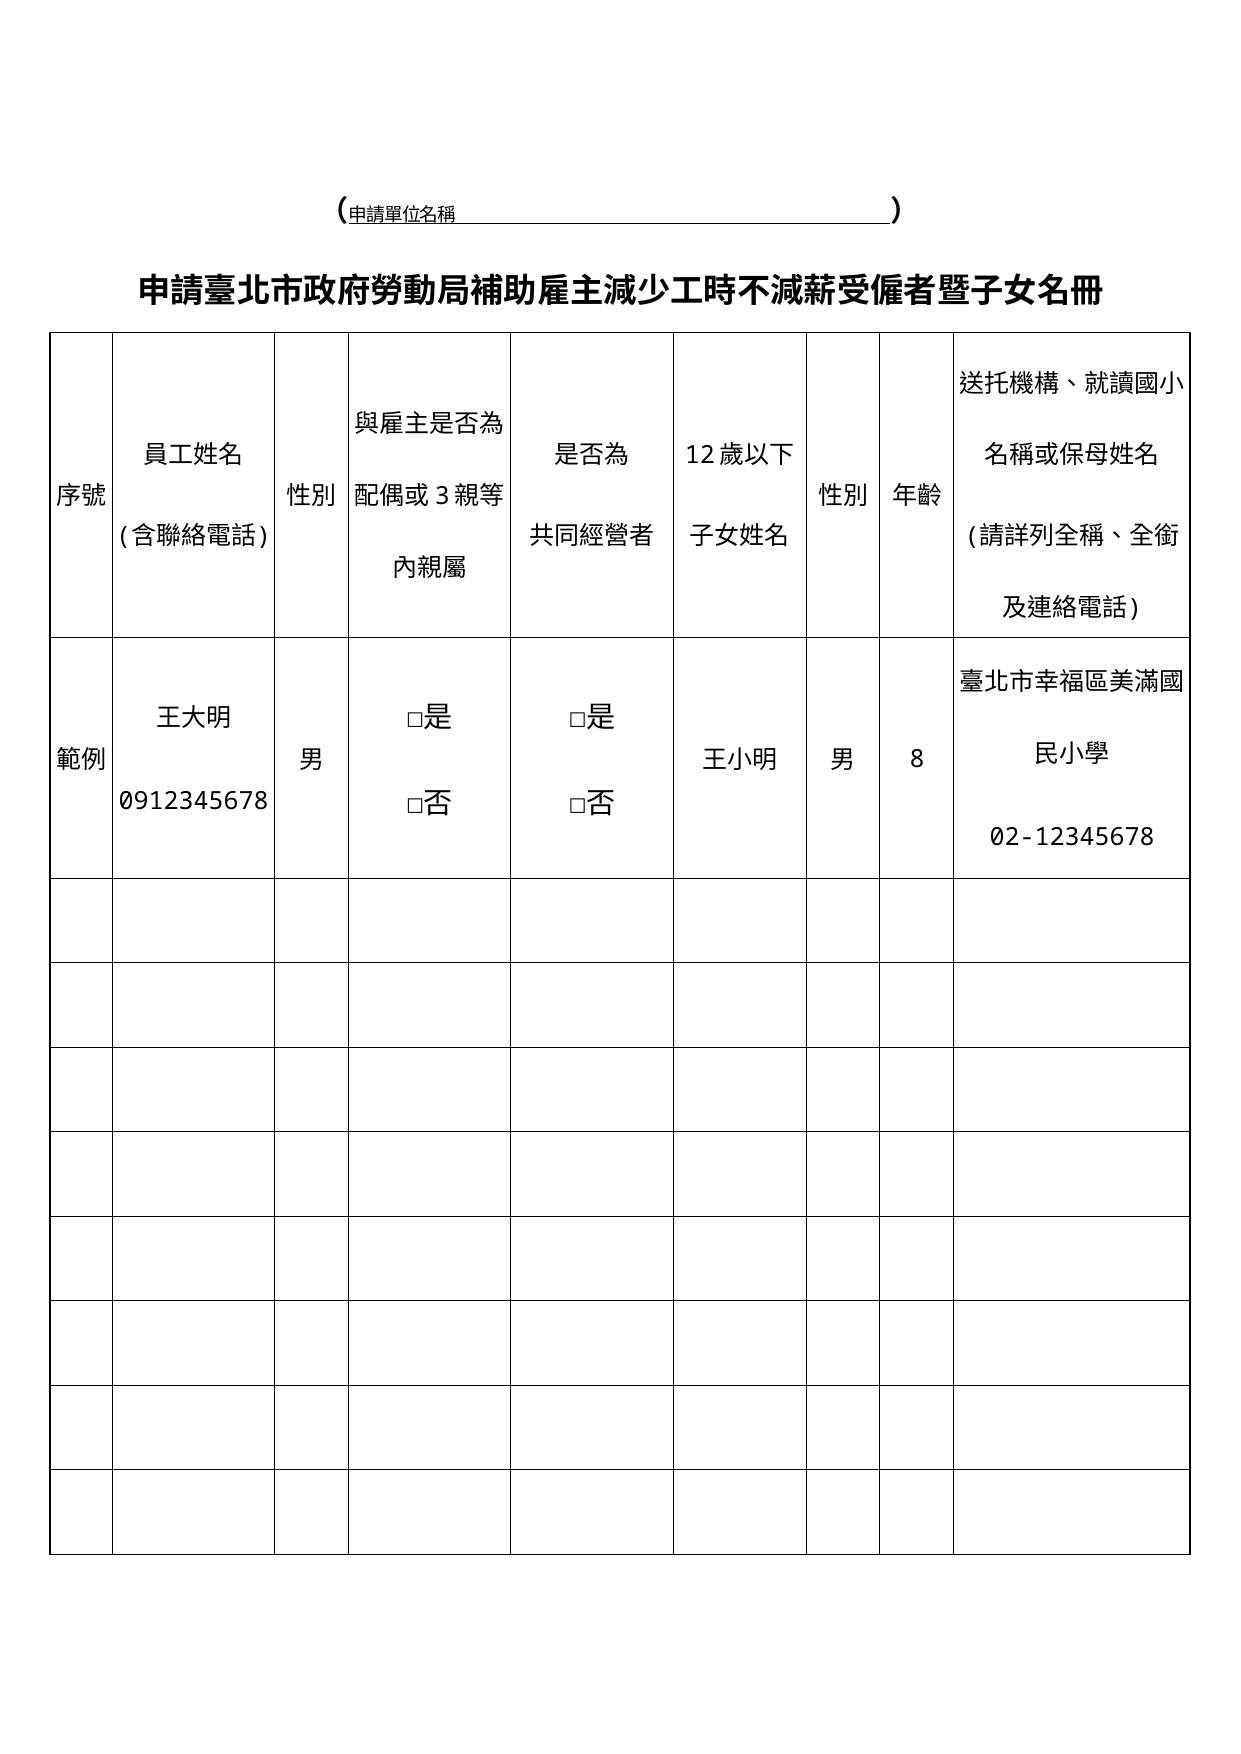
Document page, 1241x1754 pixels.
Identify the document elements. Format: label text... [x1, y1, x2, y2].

table_cell [113, 1386, 274, 1469]
table_cell [511, 1301, 673, 1384]
table_cell [511, 1048, 673, 1131]
table_cell [113, 879, 274, 962]
table_cell [51, 1301, 112, 1384]
table_cell [113, 963, 274, 1047]
table_cell [511, 1132, 673, 1216]
table_cell [275, 1048, 348, 1131]
table_cell [674, 879, 806, 962]
table_cell [113, 1470, 274, 1553]
table_cell [349, 1301, 510, 1384]
table_header 12歲以下 子女姓名 [674, 333, 806, 637]
table_cell [51, 1386, 112, 1469]
table_cell [807, 1386, 879, 1469]
table_cell [511, 879, 673, 962]
table_cell [674, 1132, 806, 1216]
table_cell [674, 1386, 806, 1469]
table_cell [954, 1217, 1189, 1300]
table_cell [349, 1132, 510, 1216]
table_cell [954, 1470, 1189, 1553]
table_cell [954, 1386, 1189, 1469]
table_cell [51, 879, 112, 962]
table_cell [51, 1217, 112, 1300]
table_cell [349, 1470, 510, 1553]
table_cell [275, 1470, 348, 1553]
table_cell [51, 1470, 112, 1553]
table_cell ☐是 ☐否 [349, 638, 510, 878]
table_cell [807, 1132, 879, 1216]
table_header 性別 [807, 333, 879, 637]
table_cell [954, 1301, 1189, 1384]
table_cell 臺北市幸福區美滿國民小學 02-12345678 [954, 638, 1189, 878]
table_cell [807, 1470, 879, 1553]
table_cell [954, 879, 1189, 962]
table_cell [954, 963, 1189, 1047]
table_cell [880, 1470, 953, 1553]
text 申請臺北市政府勞動局補助雇主減少工時不減薪受僱者暨子女名冊 [112, 246, 1128, 308]
table_cell ☐是 ☐否 [511, 638, 673, 878]
table_header 與雇主是否為配偶或3親等內親屬 [349, 333, 510, 637]
table_cell 8 [880, 638, 953, 878]
table_cell [113, 1048, 274, 1131]
table_cell [275, 1217, 348, 1300]
table_cell [113, 1132, 274, 1216]
table_cell [275, 963, 348, 1047]
table_cell [674, 963, 806, 1047]
table_cell [275, 1386, 348, 1469]
table_cell [880, 879, 953, 962]
table_cell [880, 1132, 953, 1216]
table_header 是否為 共同經營者 [511, 333, 673, 637]
table_cell [349, 1386, 510, 1469]
table_cell [349, 879, 510, 962]
table_cell [880, 1217, 953, 1300]
table_cell [807, 879, 879, 962]
table_cell [511, 1217, 673, 1300]
table_cell [511, 1386, 673, 1469]
table_cell [954, 1132, 1189, 1216]
table_cell 男 [807, 638, 879, 878]
table_cell [51, 963, 112, 1047]
table_cell [880, 1301, 953, 1384]
table_header 序號 [51, 333, 112, 637]
table_cell [113, 1217, 274, 1300]
table_cell [674, 1048, 806, 1131]
table_cell [880, 1048, 953, 1131]
table_cell [349, 963, 510, 1047]
table_cell [880, 1386, 953, 1469]
table_cell [349, 1048, 510, 1131]
table_cell [880, 963, 953, 1047]
table_cell [807, 1301, 879, 1384]
table_cell [807, 1217, 879, 1300]
table_cell [349, 1217, 510, 1300]
table_cell [954, 1048, 1189, 1131]
table_cell 王大明 0912345678 [113, 638, 274, 878]
table_cell [275, 1132, 348, 1216]
table_header 年齡 [880, 333, 953, 637]
text （申請單位名稱 ） [102, 167, 1138, 229]
table_cell [51, 1132, 112, 1216]
table_cell [807, 1048, 879, 1131]
table_cell [275, 1301, 348, 1384]
table_header 員工姓名 (含聯絡電話) [113, 333, 274, 637]
table_cell [275, 879, 348, 962]
table_cell [511, 1470, 673, 1553]
table_cell [807, 963, 879, 1047]
table_header 性別 [275, 333, 348, 637]
table_cell 範例 [51, 638, 112, 878]
table_cell [511, 963, 673, 1047]
table_cell [674, 1301, 806, 1384]
table_cell 王小明 [674, 638, 806, 878]
table_header 送托機構、就讀國小名稱或保母姓名 (請詳列全稱、全銜及連絡電話) [954, 333, 1189, 637]
table_cell [674, 1470, 806, 1553]
table_cell [674, 1217, 806, 1300]
table_cell 男 [275, 638, 348, 878]
table_cell [51, 1048, 112, 1131]
table_cell [113, 1301, 274, 1384]
